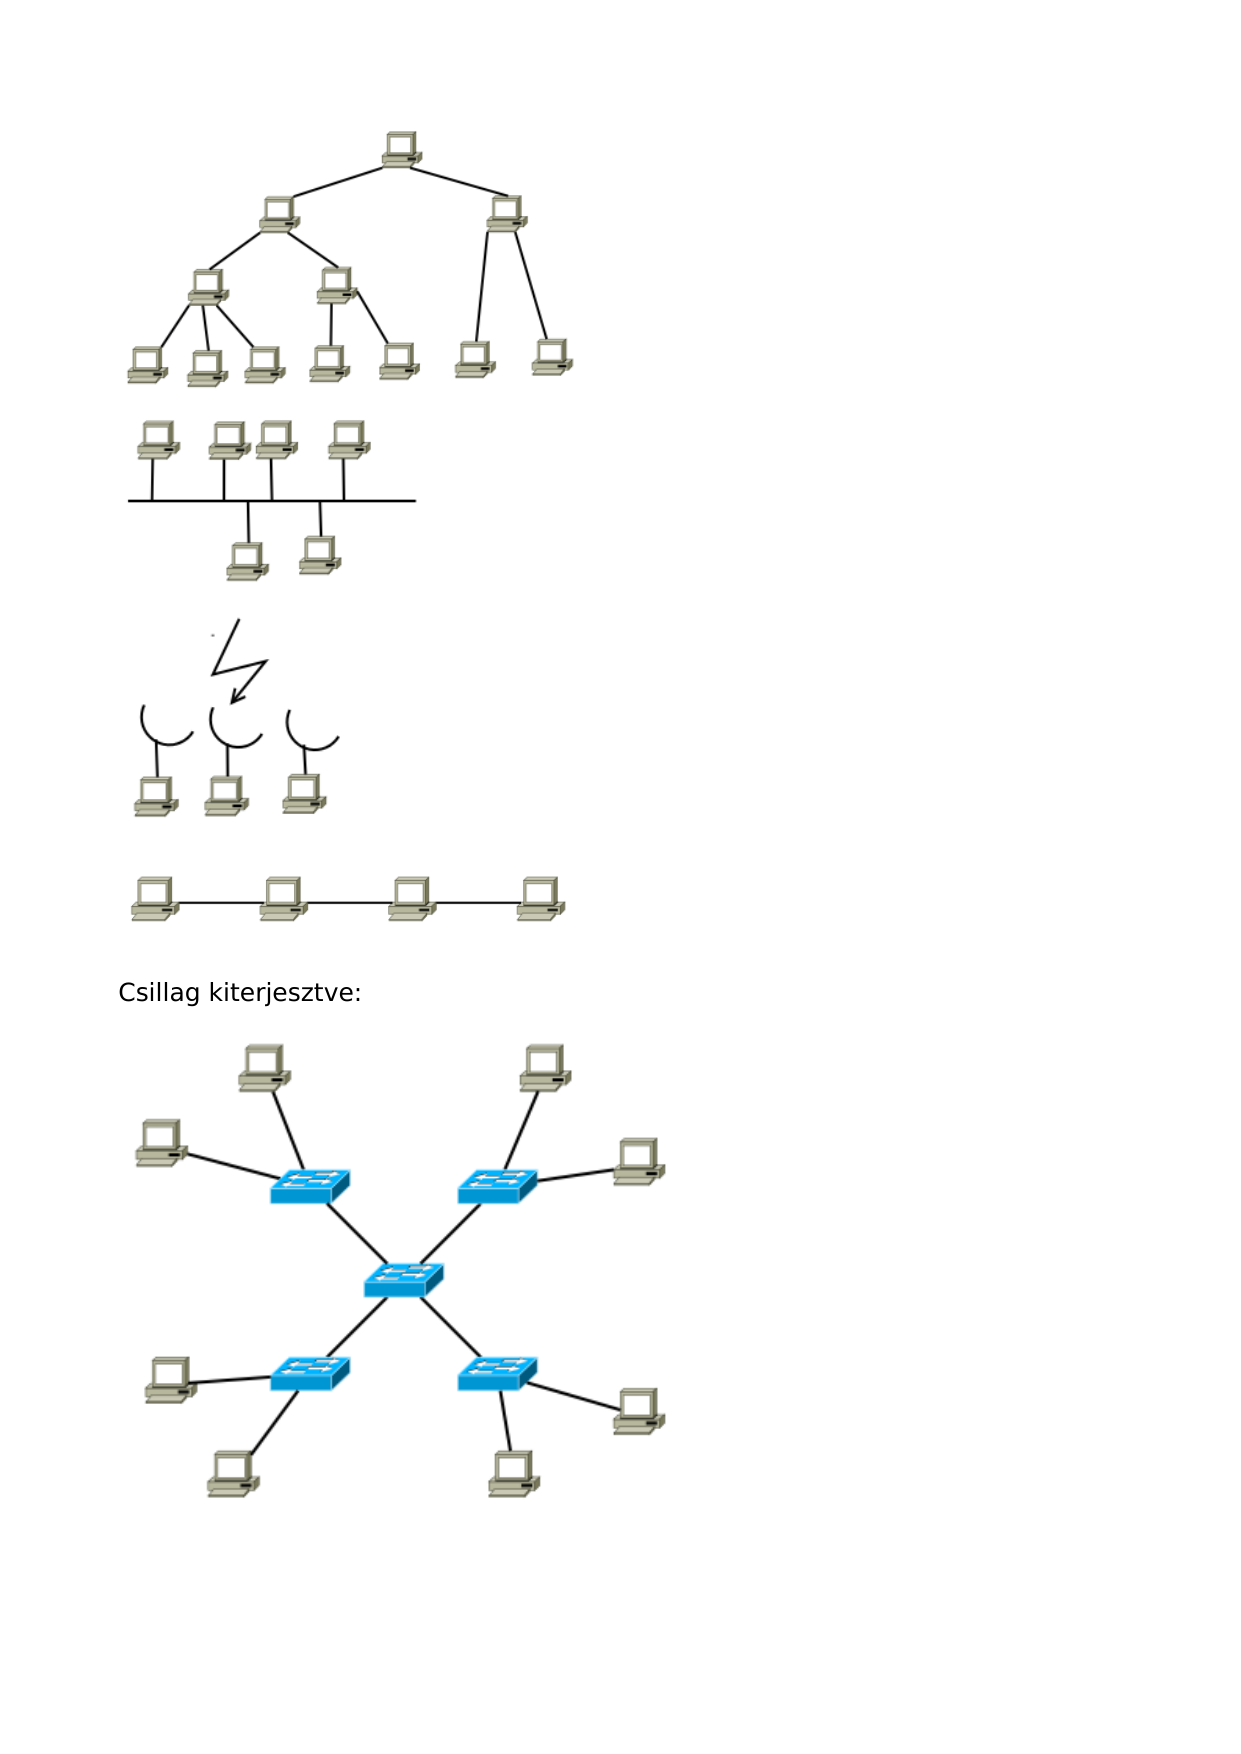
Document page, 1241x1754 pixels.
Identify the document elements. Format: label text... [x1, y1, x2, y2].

picture [118, 118, 587, 398]
picture [118, 410, 431, 591]
picture [118, 845, 587, 966]
text Csillag kiterjesztve: [118, 978, 1122, 1007]
picture [118, 602, 353, 834]
picture [118, 1019, 700, 1562]
